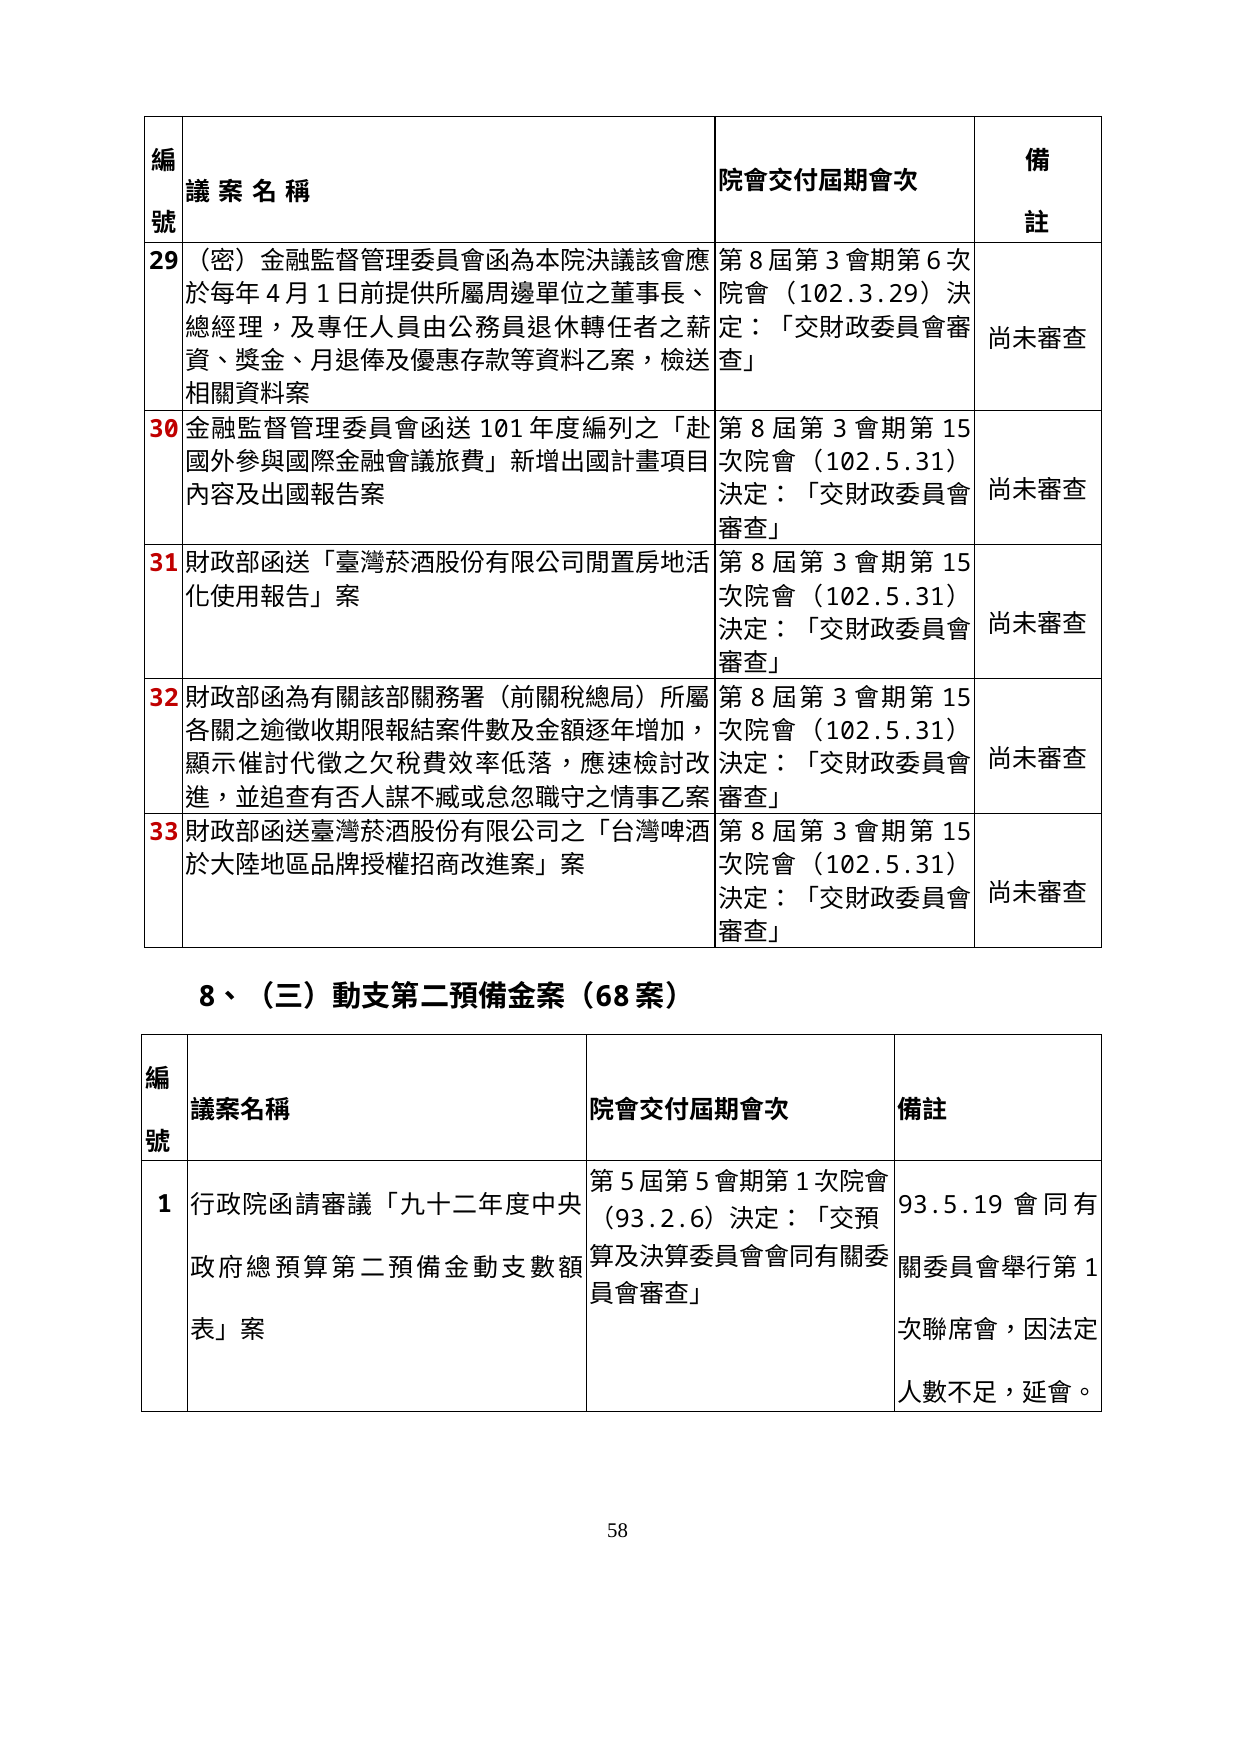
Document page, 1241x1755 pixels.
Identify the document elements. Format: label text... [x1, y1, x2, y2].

table_cell 93.5.19會同有關委員會舉行第1次聯席會，因法定人數不足，延會。 [895, 1161, 1101, 1411]
table_cell 財政部函送臺灣菸酒股份有限公司之「台灣啤酒於大陸地區品牌授權招商改進案」案 [183, 814, 714, 947]
table_cell 金融監督管理委員會函送101年度編列之「赴國外參與國際金融會議旅費」新增出國計畫項目內容及出國報告案 [183, 411, 714, 544]
table_header 編號 [142, 1035, 187, 1160]
table_header 院會交付屆期會次 [716, 117, 974, 242]
table_cell （密）金融監督管理委員會函為本院決議該會應於每年4月1日前提供所屬周邊單位之董事長、總經理，及專任人員由公務員退休轉任者之薪資、獎金、月退俸及優惠存款等資料乙案，檢送相關資料案 [183, 243, 714, 409]
table_cell 財政部函送「臺灣菸酒股份有限公司閒置房地活化使用報告」案 [183, 545, 714, 678]
table_header 編號 [145, 117, 182, 242]
table_cell 第8屆第3會期第15次院會（102.5.31）決定：「交財政委員會審查」 [716, 814, 974, 947]
table_cell 行政院函請審議「九十二年度中央政府總預算第二預備金動支數額表」案 [188, 1161, 586, 1411]
subtitle （三）動支第二預備金案（68案） [198, 965, 1131, 1017]
table_header 院會交付屆期會次 [587, 1035, 894, 1160]
table_cell 第8屆第3會期第6次院會（102.3.29）決定：「交財政委員會審查」 [716, 243, 974, 409]
table_cell 32 [145, 679, 182, 813]
table_header 議案名稱 [183, 117, 714, 242]
table_cell 29 [145, 243, 182, 409]
table_cell 第5屆第5會期第1次院會（93.2.6）決定：「交預算及決算委員會會同有關委員會審查」 [587, 1161, 894, 1411]
table_cell 33 [145, 814, 182, 947]
table_cell 30 [145, 411, 182, 544]
table_cell 第8屆第3會期第15次院會（102.5.31）決定：「交財政委員會審查」 [716, 545, 974, 678]
table_cell 尚未審查 [975, 243, 1101, 409]
table_cell 31 [145, 545, 182, 678]
table_header 議案名稱 [188, 1035, 586, 1160]
table_cell 1 [142, 1161, 187, 1411]
table_cell 尚未審查 [975, 545, 1101, 678]
table_cell 第8屆第3會期第15次院會（102.5.31）決定：「交財政委員會審查」 [716, 679, 974, 813]
table_cell 尚未審查 [975, 814, 1101, 947]
table_header 備註 [895, 1035, 1101, 1160]
table_cell 尚未審查 [975, 679, 1101, 813]
table_cell 財政部函為有關該部關務署（前關稅總局）所屬各關之逾徵收期限報結案件數及金額逐年增加，顯示催討代徵之欠稅費效率低落，應速檢討改進，並追查有否人謀不臧或怠忽職守之情事乙案 [183, 679, 714, 813]
table_cell 尚未審查 [975, 411, 1101, 544]
table_header 備 註 [975, 117, 1101, 242]
table_cell 第8屆第3會期第15次院會（102.5.31）決定：「交財政委員會審查」 [716, 411, 974, 544]
